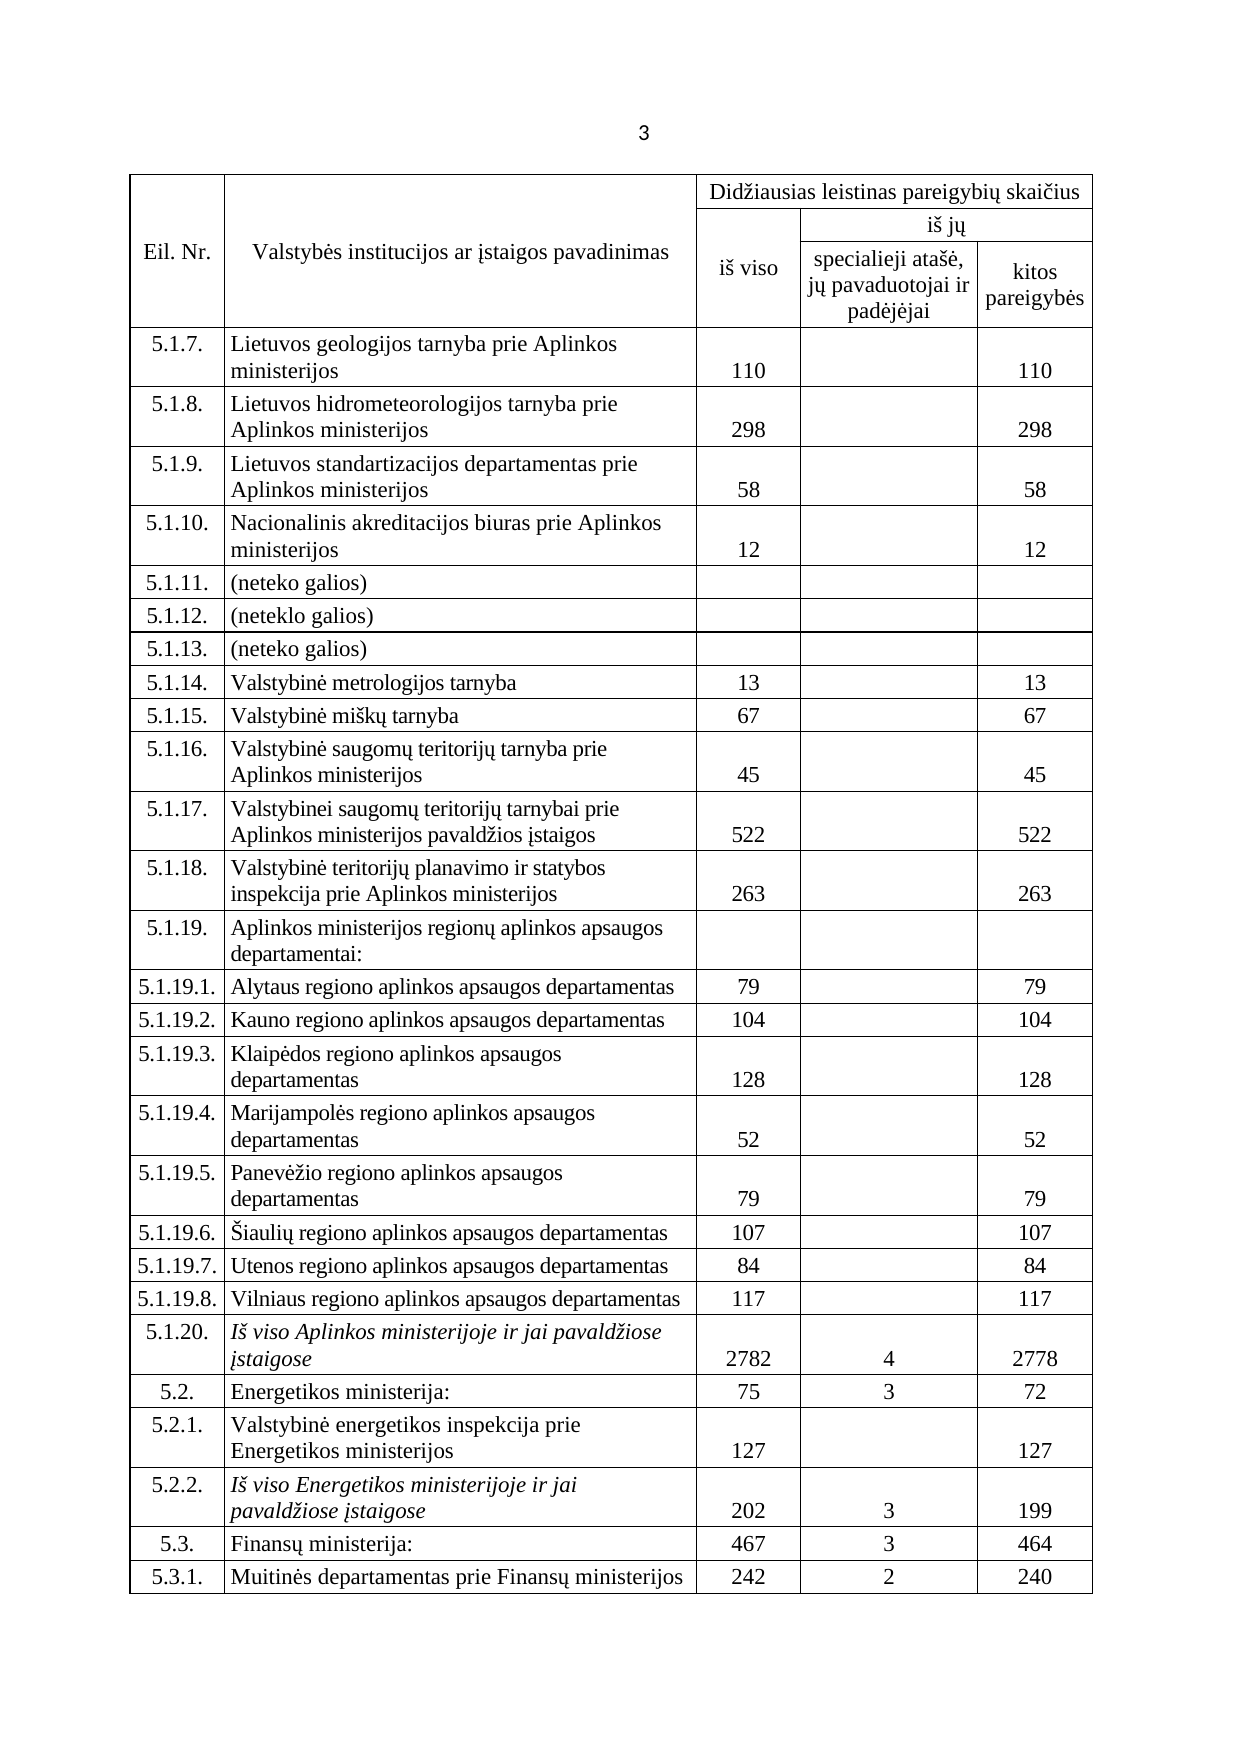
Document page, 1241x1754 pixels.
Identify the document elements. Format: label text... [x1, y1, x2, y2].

table_cell 12 [978, 506, 1092, 565]
table_cell 104 [697, 1004, 800, 1036]
table_cell 127 [697, 1408, 800, 1467]
table_cell 242 [697, 1561, 800, 1593]
table_cell Valstybinė saugomų teritorijų tarnyba prie Aplinkos ministerijos [225, 732, 696, 791]
table_cell 52 [697, 1096, 800, 1155]
table_cell [801, 792, 977, 850]
table_cell [801, 506, 977, 565]
table_cell 79 [978, 970, 1092, 1003]
table_cell 467 [697, 1527, 800, 1559]
table_cell 107 [978, 1216, 1092, 1248]
table_cell 79 [697, 1156, 800, 1214]
table_cell [697, 633, 800, 664]
table_cell 5.1.14. [131, 666, 224, 698]
table_cell 13 [697, 666, 800, 698]
table_cell Lietuvos standartizacijos departamentas prie Aplinkos ministerijos [225, 447, 696, 505]
table_cell 5.2.2. [131, 1468, 224, 1526]
table_cell 5.1.19.8. [131, 1282, 224, 1314]
table_cell 5.1.19.6. [131, 1216, 224, 1248]
table_cell Šiaulių regiono aplinkos apsaugos departamentas [225, 1216, 696, 1248]
table_cell [978, 911, 1092, 969]
table_cell 5.3. [131, 1527, 224, 1559]
table_cell 5.1.19.1. [131, 970, 224, 1003]
table_cell [801, 1037, 977, 1095]
table_cell [801, 1004, 977, 1036]
table_cell 2782 [697, 1315, 800, 1374]
table_cell 128 [978, 1037, 1092, 1095]
table_cell kitos pareigybės [978, 242, 1092, 327]
table_cell 72 [978, 1375, 1092, 1407]
table_cell [801, 732, 977, 791]
table_cell 298 [697, 387, 800, 446]
table_cell 3 [801, 1375, 977, 1407]
table_cell Lietuvos hidrometeorologijos tarnyba prie Aplinkos ministerijos [225, 387, 696, 446]
table_cell 79 [978, 1156, 1092, 1214]
table_cell 5.2.1. [131, 1408, 224, 1467]
table_cell Valstybinė teritorijų planavimo ir statybos inspekcija prie Aplinkos ministerijos [225, 851, 696, 910]
table_cell [801, 666, 977, 698]
table_cell 522 [978, 792, 1092, 850]
table_cell [801, 1249, 977, 1281]
table_cell 58 [697, 447, 800, 505]
table_cell [978, 633, 1092, 664]
table_cell [801, 699, 977, 731]
table_cell 104 [978, 1004, 1092, 1036]
table_cell 5.1.19.7. [131, 1249, 224, 1281]
table_cell Nacionalinis akreditacijos biuras prie Aplinkos ministerijos [225, 506, 696, 565]
table_cell 67 [978, 699, 1092, 731]
table_cell Vilniaus regiono aplinkos apsaugos departamentas [225, 1282, 696, 1314]
table_cell 5.1.12. [131, 599, 224, 631]
table_cell 199 [978, 1468, 1092, 1526]
table_cell Valstybinė energetikos inspekcija prie Energetikos ministerijos [225, 1408, 696, 1467]
table_cell 5.1.18. [131, 851, 224, 910]
table_cell 117 [978, 1282, 1092, 1314]
table_cell 5.1.19.5. [131, 1156, 224, 1214]
table_cell [801, 1282, 977, 1314]
table_cell 5.1.16. [131, 732, 224, 791]
table_cell specialieji atašė, jų pavaduotojai ir padėjėjai [801, 242, 977, 327]
table_cell [801, 1408, 977, 1467]
table_cell [801, 328, 977, 386]
table_cell [697, 911, 800, 969]
table_cell [978, 599, 1092, 631]
table_cell 45 [697, 732, 800, 791]
table_cell 5.1.10. [131, 506, 224, 565]
table_cell 5.1.7. [131, 328, 224, 386]
table_cell 52 [978, 1096, 1092, 1155]
table_cell [978, 566, 1092, 598]
table_cell 110 [697, 328, 800, 386]
table_cell 84 [978, 1249, 1092, 1281]
table_cell Utenos regiono aplinkos apsaugos departamentas [225, 1249, 696, 1281]
table_cell 58 [978, 447, 1092, 505]
table_cell [801, 1216, 977, 1248]
table_cell [697, 599, 800, 631]
table_cell 84 [697, 1249, 800, 1281]
table_cell 45 [978, 732, 1092, 791]
table_cell 75 [697, 1375, 800, 1407]
table_cell 5.1.19.2. [131, 1004, 224, 1036]
table_cell 522 [697, 792, 800, 850]
table_cell [801, 1096, 977, 1155]
table_cell Muitinės departamentas prie Finansų ministerijos [225, 1561, 696, 1593]
table_cell 5.3.1. [131, 1561, 224, 1593]
table_cell 3 [801, 1527, 977, 1559]
table_cell Alytaus regiono aplinkos apsaugos departamentas [225, 970, 696, 1003]
table_cell [801, 1156, 977, 1214]
table_cell 5.1.9. [131, 447, 224, 505]
table_cell 240 [978, 1561, 1092, 1593]
table_cell [801, 387, 977, 446]
table_cell 5.1.19.4. [131, 1096, 224, 1155]
table_cell Kauno regiono aplinkos apsaugos departamentas [225, 1004, 696, 1036]
table_cell Valstybinė miškų tarnyba [225, 699, 696, 731]
table_cell Finansų ministerija: [225, 1527, 696, 1559]
table_cell Iš viso Aplinkos ministerijoje ir jai pavaldžiose įstaigose [225, 1315, 696, 1374]
table_cell 5.1.20. [131, 1315, 224, 1374]
table_cell 12 [697, 506, 800, 565]
table_cell 202 [697, 1468, 800, 1526]
table_header Valstybės institucijos ar įstaigos pavadinimas [225, 175, 696, 327]
table_cell [801, 566, 977, 598]
table_cell 128 [697, 1037, 800, 1095]
table_cell 5.2. [131, 1375, 224, 1407]
table_cell 298 [978, 387, 1092, 446]
table_cell Panevėžio regiono aplinkos apsaugos departamentas [225, 1156, 696, 1214]
table_cell (neteko galios) [225, 566, 696, 598]
table_cell 3 [801, 1468, 977, 1526]
table_cell 464 [978, 1527, 1092, 1559]
table_cell (neteklo galios) [225, 599, 696, 631]
table_cell 5.1.13. [131, 633, 224, 664]
table_cell 2 [801, 1561, 977, 1593]
table_cell (neteko galios) [225, 633, 696, 664]
table_cell Iš viso Energetikos ministerijoje ir jai pavaldžiose įstaigose [225, 1468, 696, 1526]
table_cell 5.1.15. [131, 699, 224, 731]
table_cell 5.1.8. [131, 387, 224, 446]
table_cell [801, 970, 977, 1003]
table_cell [697, 566, 800, 598]
table_cell [801, 599, 977, 631]
table_cell Klaipėdos regiono aplinkos apsaugos departamentas [225, 1037, 696, 1095]
table_cell Valstybinei saugomų teritorijų tarnybai prie Aplinkos ministerijos pavaldžios įstaigos [225, 792, 696, 850]
table_cell 263 [978, 851, 1092, 910]
table_cell 5.1.11. [131, 566, 224, 598]
table_cell iš viso [697, 209, 800, 327]
table_cell Marijampolės regiono aplinkos apsaugos departamentas [225, 1096, 696, 1155]
table_cell iš jų [801, 209, 1092, 241]
table_cell 263 [697, 851, 800, 910]
table_cell Lietuvos geologijos tarnyba prie Aplinkos ministerijos [225, 328, 696, 386]
table_cell [801, 447, 977, 505]
table_header Eil. Nr. [131, 175, 224, 327]
table_cell Energetikos ministerija: [225, 1375, 696, 1407]
table_cell 4 [801, 1315, 977, 1374]
table_cell [801, 911, 977, 969]
table_cell 5.1.19.3. [131, 1037, 224, 1095]
table_cell 13 [978, 666, 1092, 698]
table_cell 67 [697, 699, 800, 731]
table_cell 79 [697, 970, 800, 1003]
table_cell 5.1.19. [131, 911, 224, 969]
table_cell 127 [978, 1408, 1092, 1467]
table_cell 2778 [978, 1315, 1092, 1374]
table_cell [801, 633, 977, 664]
table_cell 117 [697, 1282, 800, 1314]
table_cell 107 [697, 1216, 800, 1248]
table_cell Aplinkos ministerijos regionų aplinkos apsaugos departamentai: [225, 911, 696, 969]
table_cell 110 [978, 328, 1092, 386]
table_header Didžiausias leistinas pareigybių skaičius [697, 175, 1092, 207]
table_cell [801, 851, 977, 910]
table_cell 5.1.17. [131, 792, 224, 850]
table_cell Valstybinė metrologijos tarnyba [225, 666, 696, 698]
